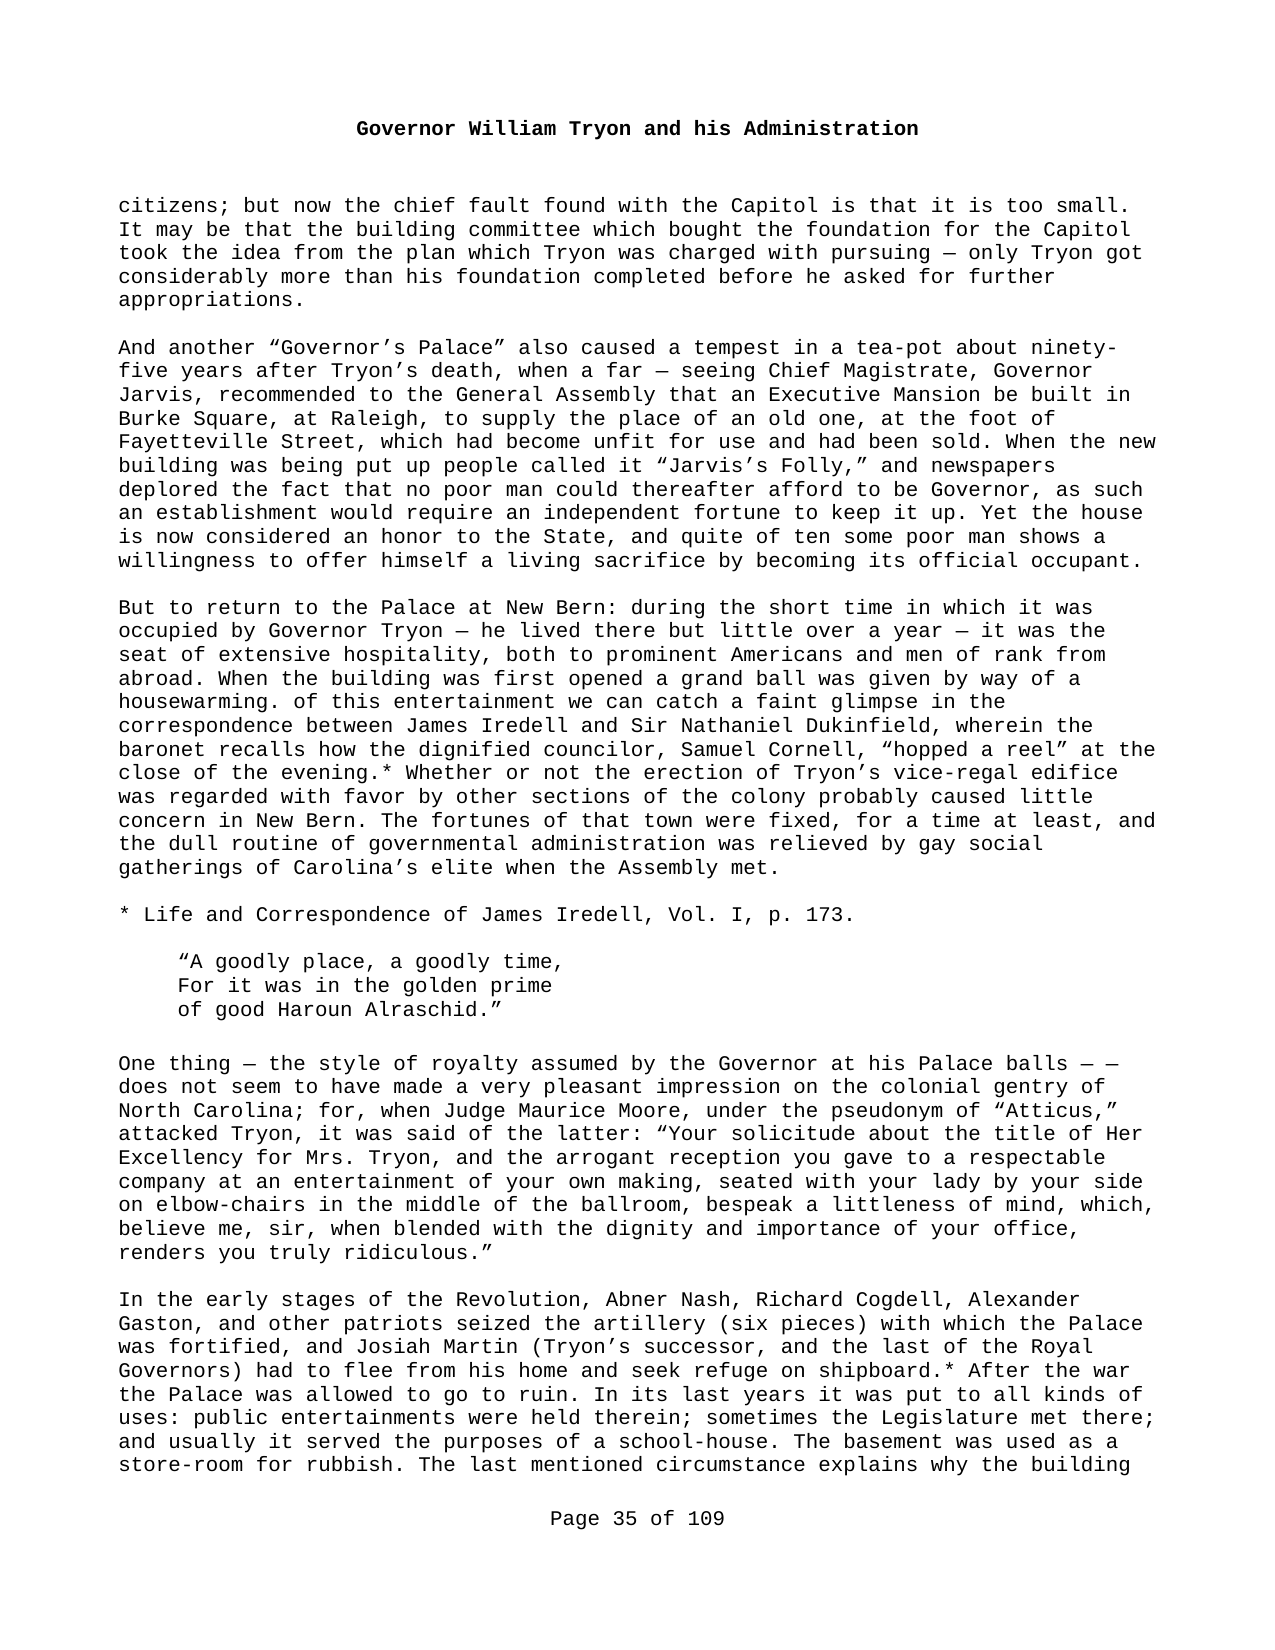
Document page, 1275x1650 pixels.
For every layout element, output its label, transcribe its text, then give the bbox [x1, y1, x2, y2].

text In the early stages of the Revolution, Abner Nash, Richard Cogdell, Alexander Gaston, and other patriots seized the artillery (six pieces) with which the Palace was fortified, and Josiah Martin (Tryon’s successor, and the last of the Royal Governors) had to flee from his home and seek refuge on shipboard.* After the war the Palace was allowed to go to ruin. In its last years it was put to all kinds of uses: public entertainments were held therein; sometimes the Legislature met there; and usually it served the purposes of a school-house. The basement was used as a store-room for rubbish. The last mentioned circumstance explains why the building [118, 1289, 1157, 1478]
text For it was in the golden prime [177, 975, 1098, 999]
text “A goodly place, a goodly time, [177, 952, 1098, 975]
text And another “Governor’s Palace” also caused a tempest in a tea-pot about ninety-five years after Tryon’s death, when a far — seeing Chief Magistrate, Governor Jarvis, recommended to the General Assembly that an Executive Mansion be built in Burke Square, at Raleigh, to supply the place of an old one, at the foot of Fayetteville Street, which had become unfit for use and had been sold. When the new building was being put up people called it “Jarvis’s Folly,” and newspapers deplored the fact that no poor man could thereafter afford to be Governor, as such an establishment would require an independent fortune to keep it up. Yet the house is now considered an honor to the State, and quite of ten some poor man shows a willingness to offer himself a living sacrifice by becoming its official occupant. [118, 337, 1157, 573]
text of good Haroun Alraschid.” [177, 999, 1098, 1022]
text citizens; but now the chief fault found with the Capitol is that it is too small. It may be that the building committee which bought the foundation for the Capitol took the idea from the plan which Tryon was charged with pursuing — only Tryon got considerably more than his foundation completed before he asked for further appropriations. [118, 195, 1157, 313]
text * Life and Correspondence of James Iredell, Vol. I, p. 173. [118, 904, 1157, 928]
text But to return to the Palace at New Bern: during the short time in which it was occupied by Governor Tryon — he lived there but little over a year — it was the seat of extensive hospitality, both to prominent Americans and men of rank from abroad. When the building was first opened a grand ball was given by way of a housewarming. of this entertainment we can catch a faint glimpse in the correspondence between James Iredell and Sir Nathaniel Dukinfield, wherein the baronet recalls how the dignified councilor, Samuel Cornell, “hopped a reel” at the close of the evening.* Whether or not the erection of Tryon’s vice-regal edifice was regarded with favor by other sections of the colony probably caused little concern in New Bern. The fortunes of that town were fixed, for a time at least, and the dull routine of governmental administration was relieved by gay social gatherings of Carolina’s elite when the Assembly met. [118, 597, 1157, 881]
text One thing — the style of royalty assumed by the Governor at his Palace balls — — does not seem to have made a very pleasant impression on the colonial gentry of North Carolina; for, when Judge Maurice Moore, under the pseudonym of “Atticus,” attacked Tryon, it was said of the latter: “Your solicitude about the title of Her Excellency for Mrs. Tryon, and the arrogant reception you gave to a respectable company at an entertainment of your own making, seated with your lady by your side on elbow-chairs in the middle of the ballroom, bespeak a littleness of mind, which, believe me, sir, when blended with the dignity and importance of your office, renders you truly ridiculous.” [118, 1052, 1157, 1265]
